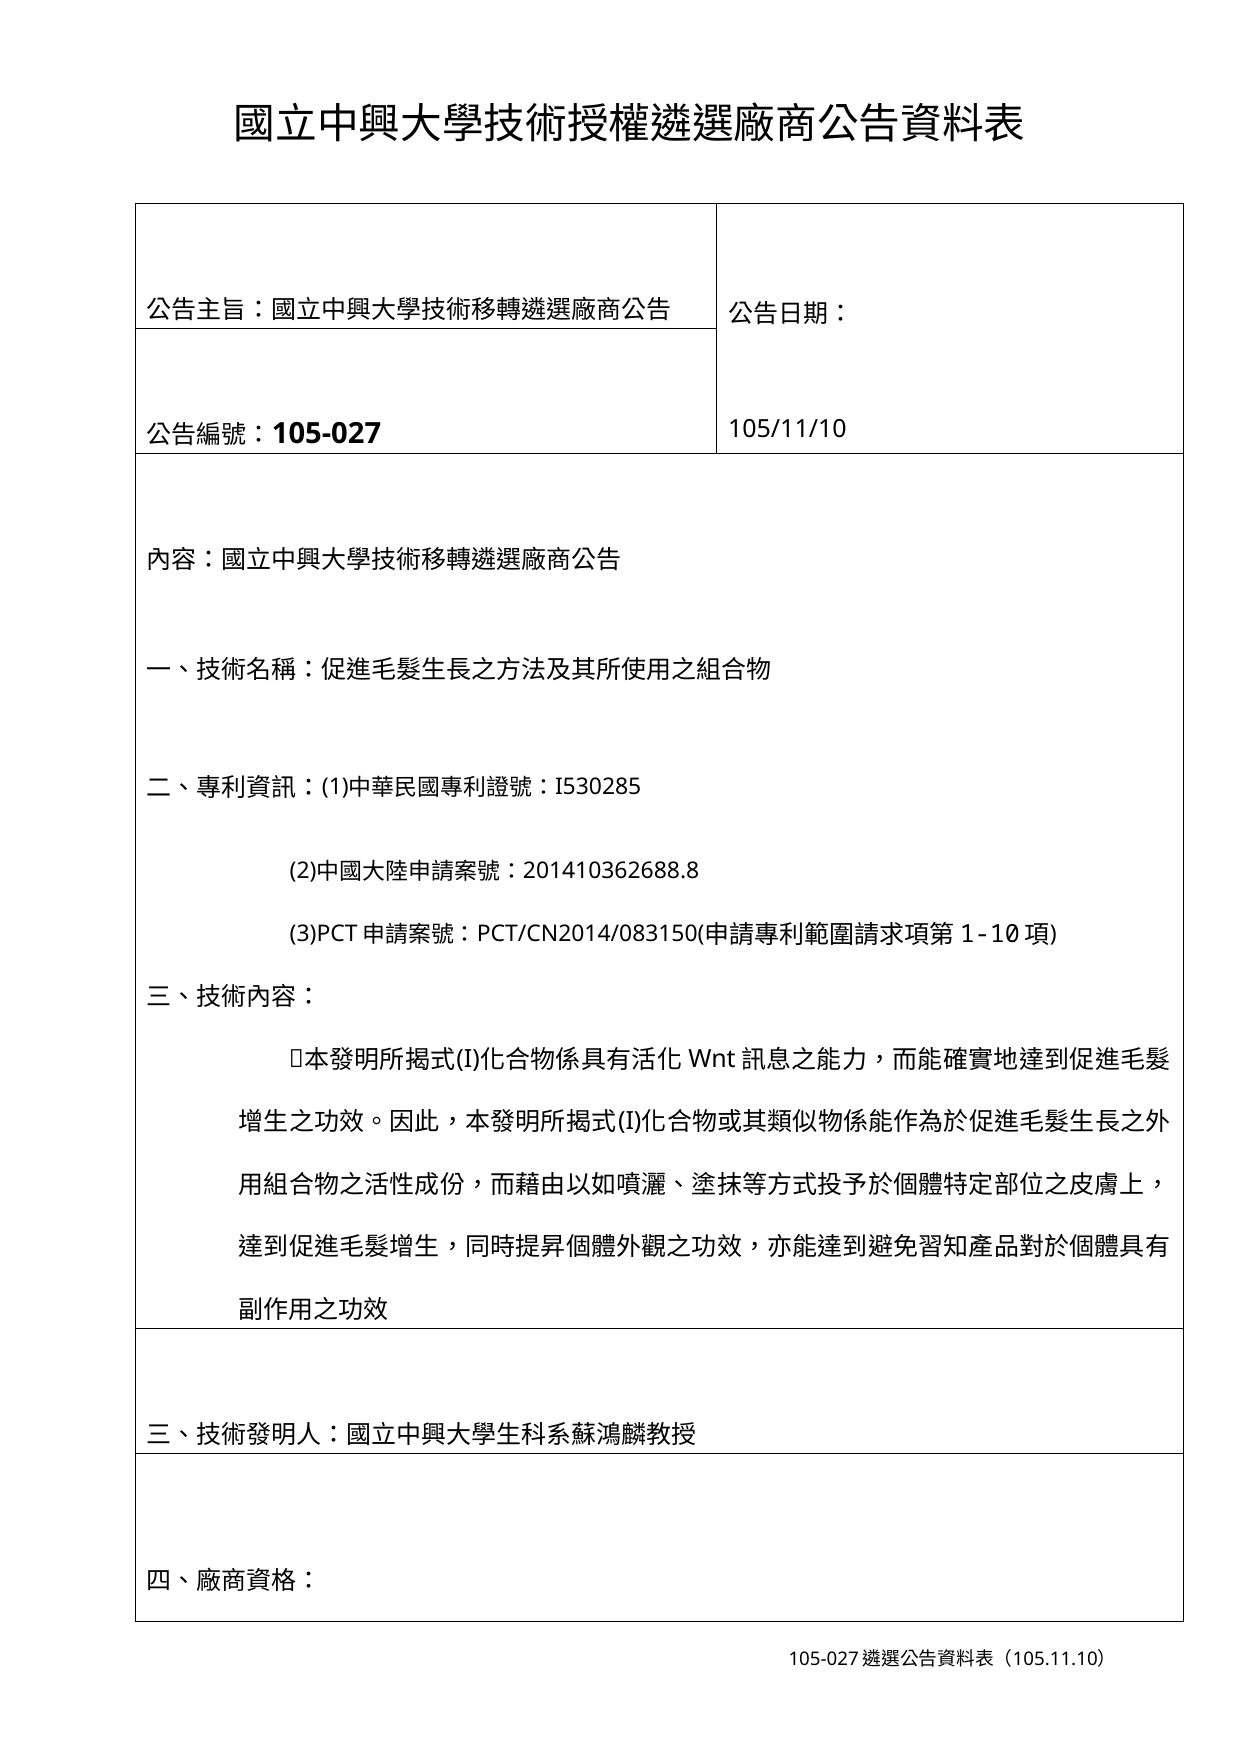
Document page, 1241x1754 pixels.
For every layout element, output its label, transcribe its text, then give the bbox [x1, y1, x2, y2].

table_header 公告主旨：國立中興大學技術移轉遴選廠商公告 [136, 204, 716, 328]
table_cell 三、技術發明人：國立中興大學生科系蘇鴻麟教授 [136, 1329, 1183, 1453]
table_cell 公告編號：105-027 [136, 329, 716, 453]
text 國立中興大學技術授權遴選廠商公告資料表 [143, 78, 1116, 141]
table_cell 四、廠商資格： [136, 1454, 1183, 1621]
table_cell 內容：國立中興大學技術移轉遴選廠商公告 一、技術名稱：促進毛髮生長之方法及其所使用之組合物 二、專利資訊：(1)中華民國專利證號：I530285 (2)中國大陸申請案號：201410362688.8 (3)PCT申請案號：PCT/CN2014/083150(申請專利範圍請求項第1-10項) 三、技術內容： 本發明所揭式(I)化合物係具有活化Wnt訊息之能力，而能確實地達到促進毛髮增生之功效。因此，本發明所揭式(I)化合物或其類似物係能作為於促進毛髮生長之外用組合物之活性成份，而藉由以如噴灑、塗抹等方式投予於個體特定部位之皮膚上，達到促進毛髮增生，同時提昇個體外觀之功效，亦能達到避免習知產品對於個體具有副作用之功效 [136, 454, 1183, 1328]
table_header 公告日期： 105/11/10 [717, 204, 1183, 453]
